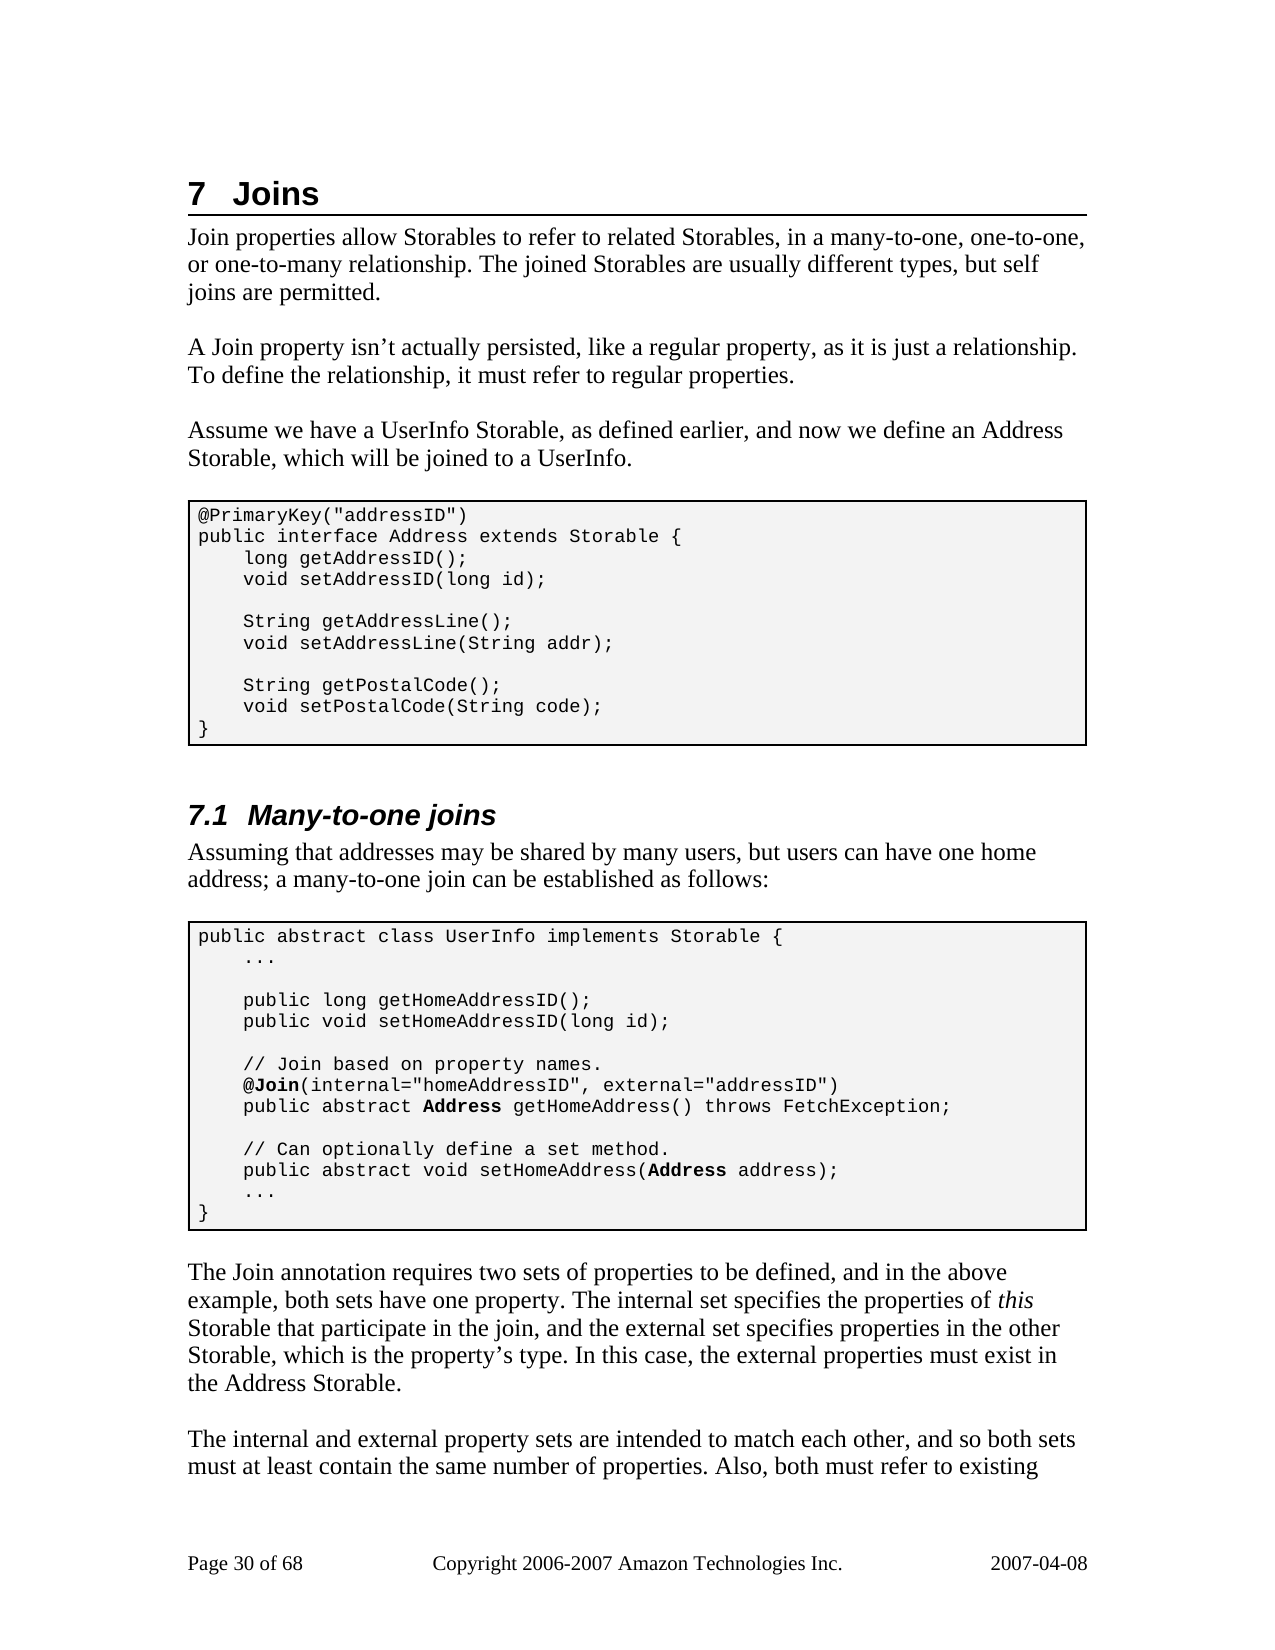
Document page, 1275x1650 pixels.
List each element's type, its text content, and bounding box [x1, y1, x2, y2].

text public interface Address extends Storable { [190, 521, 1085, 542]
text @Join(internal="homeAddressID", external="addressID") [190, 1069, 1085, 1091]
text A Join property isn’t actually persisted, like a regular property, as it is just a relationship. To define the relationship, it must refer to regular properties. [187, 333, 1087, 389]
text public abstract Address getHomeAddress() throws FetchException; [190, 1091, 1085, 1112]
text Join properties allow Storables to refer to related Storables, in a many-to-one, one-to-one, or one-to-many relationship. The joined Storables are usually different types, but self joins are permitted. [187, 223, 1087, 306]
text The Join annotation requires two sets of properties to be defined, and in the above example, both sets have one property. The internal set specifies the properties of this Storable that participate in the join, and the external set specifies properties in the other Storable, which is the property’s type. In this case, the external properties must exist in the Address Storable. [187, 1258, 1087, 1397]
text String getAddressLine(); [190, 606, 1085, 627]
text void setAddressID(long id); [190, 563, 1085, 585]
subtitle Joins [187, 175, 1087, 216]
text public abstract class UserInfo implements Storable { [190, 923, 1085, 942]
text public long getHomeAddressID(); [190, 984, 1085, 1006]
text void setAddressLine(String addr); [190, 627, 1085, 648]
text } [190, 1197, 1085, 1229]
text long getAddressID(); [190, 542, 1085, 563]
text The internal and external property sets are intended to match each other, and so both sets must at least contain the same number of properties. Also, both must refer to existing [187, 1425, 1087, 1480]
text Assuming that addresses may be shared by many users, but users can have one home address; a many-to-one join can be established as follows: [187, 838, 1087, 893]
text void setPostalCode(String code); [190, 691, 1085, 712]
text public void setHomeAddressID(long id); [190, 1006, 1085, 1027]
text ... [190, 1176, 1085, 1197]
text ... [190, 942, 1085, 963]
text Assume we have a UserInfo Storable, as defined earlier, and now we define an Address Storable, which will be joined to a UserInfo. [187, 417, 1087, 472]
text @PrimaryKey("addressID") [190, 502, 1085, 521]
text // Join based on property names. [190, 1048, 1085, 1069]
text // Can optionally define a set method. [190, 1133, 1085, 1154]
text } [190, 712, 1085, 744]
text public abstract void setHomeAddress(Address address); [190, 1154, 1085, 1176]
subtitle Many-to-one joins [187, 799, 1087, 831]
text String getPostalCode(); [190, 670, 1085, 691]
